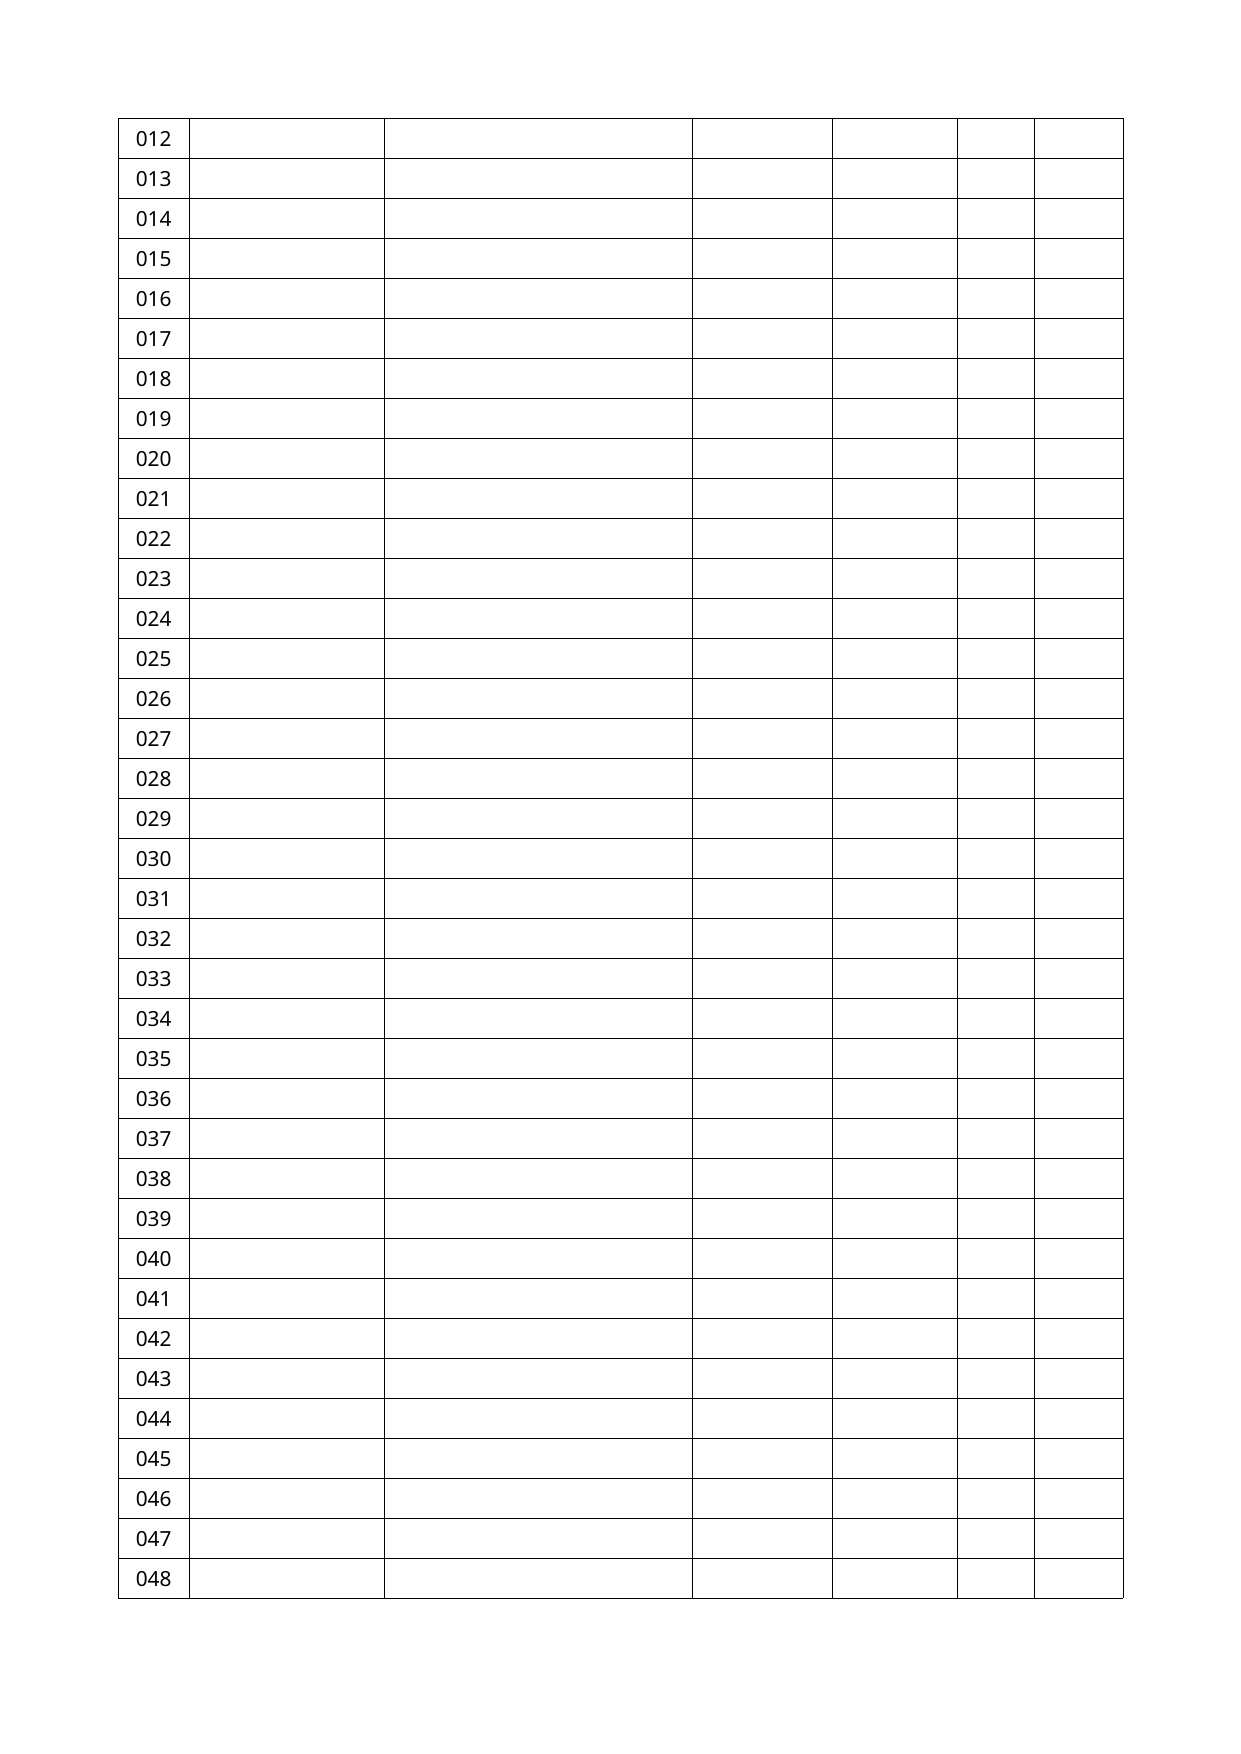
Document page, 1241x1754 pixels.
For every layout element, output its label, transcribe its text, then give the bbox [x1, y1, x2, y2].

table_cell [693, 959, 832, 998]
table_cell [958, 719, 1034, 758]
table_cell 031 [119, 879, 189, 918]
table_cell [385, 239, 692, 278]
table_cell [1035, 359, 1123, 398]
table_cell [190, 1079, 384, 1118]
table_cell [190, 959, 384, 998]
table_cell 018 [119, 359, 189, 398]
table_cell [1035, 1199, 1123, 1238]
table_cell [958, 279, 1034, 318]
table_cell [693, 879, 832, 918]
table_cell 022 [119, 519, 189, 558]
table_cell [833, 519, 957, 558]
table_cell [958, 1119, 1034, 1158]
table_cell [958, 399, 1034, 438]
table_cell [385, 999, 692, 1038]
table_cell [1035, 1119, 1123, 1158]
table_cell [1035, 599, 1123, 638]
table_cell [1035, 1159, 1123, 1198]
table_cell [693, 1279, 832, 1318]
table_cell [833, 1119, 957, 1158]
table_cell [958, 359, 1034, 398]
table_cell [190, 1399, 384, 1438]
table_cell [833, 1159, 957, 1198]
table_cell [190, 199, 384, 238]
table_cell [693, 679, 832, 718]
table_cell 026 [119, 679, 189, 718]
table_cell [958, 1239, 1034, 1278]
table_cell [1035, 719, 1123, 758]
table_cell [190, 1359, 384, 1398]
table_cell [958, 1199, 1034, 1238]
table_cell [693, 399, 832, 438]
table_cell [833, 279, 957, 318]
table_cell [693, 1319, 832, 1358]
table_cell [958, 159, 1034, 198]
table_cell 046 [119, 1479, 189, 1518]
table_cell [190, 359, 384, 398]
table_cell [833, 999, 957, 1038]
table_cell [693, 559, 832, 598]
table_cell [190, 319, 384, 358]
table_cell [693, 719, 832, 758]
table_cell [958, 1479, 1034, 1518]
table_cell [833, 1199, 957, 1238]
table_cell [693, 439, 832, 478]
table_cell [693, 639, 832, 678]
table_cell 013 [119, 159, 189, 198]
table_cell [833, 1079, 957, 1118]
table_cell [693, 839, 832, 878]
table_cell 033 [119, 959, 189, 998]
table_cell 029 [119, 799, 189, 838]
table_cell [385, 599, 692, 638]
table_cell [958, 1559, 1034, 1598]
table_cell 042 [119, 1319, 189, 1358]
table_cell [190, 879, 384, 918]
table_cell [190, 1199, 384, 1238]
table_cell 048 [119, 1559, 189, 1598]
table_cell [190, 1439, 384, 1478]
table_cell 039 [119, 1199, 189, 1238]
table_cell [385, 479, 692, 518]
table_cell [693, 1439, 832, 1478]
table_cell [958, 1279, 1034, 1318]
table_cell [833, 439, 957, 478]
table_cell [693, 319, 832, 358]
table_cell [958, 1399, 1034, 1438]
table_cell 027 [119, 719, 189, 758]
table_cell [1035, 479, 1123, 518]
table_cell [385, 1479, 692, 1518]
table_cell [385, 1199, 692, 1238]
table_cell 035 [119, 1039, 189, 1078]
table_cell [833, 1279, 957, 1318]
table_cell [833, 1239, 957, 1278]
table_cell [958, 959, 1034, 998]
table_cell [190, 1559, 384, 1598]
table_cell [833, 239, 957, 278]
table_cell [1035, 119, 1123, 158]
table_cell [385, 519, 692, 558]
table_cell 037 [119, 1119, 189, 1158]
table_cell [833, 319, 957, 358]
table_cell [1035, 1359, 1123, 1398]
table_cell [1035, 799, 1123, 838]
table_cell [190, 919, 384, 958]
table_cell [190, 1319, 384, 1358]
table_cell [190, 639, 384, 678]
table_cell [190, 719, 384, 758]
table_cell [693, 599, 832, 638]
table_cell [693, 479, 832, 518]
table_cell [693, 999, 832, 1038]
table_cell [693, 1239, 832, 1278]
table_cell [833, 599, 957, 638]
table_cell [190, 1239, 384, 1278]
table_cell [1035, 1039, 1123, 1078]
table_cell [958, 1319, 1034, 1358]
table_cell 041 [119, 1279, 189, 1318]
table_cell [385, 679, 692, 718]
table_cell [958, 319, 1034, 358]
table_cell [833, 799, 957, 838]
table_cell [1035, 919, 1123, 958]
table_cell 012 [119, 119, 189, 158]
table_cell 044 [119, 1399, 189, 1438]
table_cell [1035, 759, 1123, 798]
table_cell [693, 799, 832, 838]
table_cell [1035, 639, 1123, 678]
table_cell [958, 1519, 1034, 1558]
table_cell [833, 199, 957, 238]
table_cell [833, 1039, 957, 1078]
table_cell 015 [119, 239, 189, 278]
table_cell [385, 199, 692, 238]
table_cell [833, 839, 957, 878]
table_cell [385, 1519, 692, 1558]
table_cell [1035, 399, 1123, 438]
table_cell [1035, 199, 1123, 238]
table_cell [958, 559, 1034, 598]
table_cell [958, 839, 1034, 878]
table_cell [1035, 159, 1123, 198]
table_cell [693, 1479, 832, 1518]
table_cell [833, 679, 957, 718]
table_cell 014 [119, 199, 189, 238]
table_cell [385, 959, 692, 998]
table_cell [1035, 279, 1123, 318]
table_cell [693, 759, 832, 798]
table_cell [385, 1399, 692, 1438]
table_cell 047 [119, 1519, 189, 1558]
table_cell [958, 119, 1034, 158]
table_cell [385, 439, 692, 478]
table_cell [190, 479, 384, 518]
table_cell [693, 279, 832, 318]
table_cell [693, 159, 832, 198]
table_cell [385, 279, 692, 318]
table_cell [385, 1279, 692, 1318]
table_cell 040 [119, 1239, 189, 1278]
table_cell [385, 1359, 692, 1398]
table_cell [958, 799, 1034, 838]
table_cell [1035, 959, 1123, 998]
table_cell [1035, 1479, 1123, 1518]
table_cell 024 [119, 599, 189, 638]
table_cell [385, 1559, 692, 1598]
table_cell [190, 1479, 384, 1518]
table_cell 019 [119, 399, 189, 438]
table_cell [1035, 1239, 1123, 1278]
table_cell [190, 839, 384, 878]
table_cell [833, 479, 957, 518]
table_cell [385, 1439, 692, 1478]
table_cell [190, 759, 384, 798]
table_cell 028 [119, 759, 189, 798]
table_cell [693, 1399, 832, 1438]
table_cell [958, 439, 1034, 478]
table_cell [190, 1519, 384, 1558]
table_cell [693, 1519, 832, 1558]
table_cell [833, 1519, 957, 1558]
table_cell [1035, 879, 1123, 918]
table_cell [833, 559, 957, 598]
table_cell [833, 159, 957, 198]
table_cell [833, 919, 957, 958]
table_cell [385, 359, 692, 398]
table_cell [190, 119, 384, 158]
table_cell [190, 1119, 384, 1158]
table_cell 032 [119, 919, 189, 958]
table_cell [958, 479, 1034, 518]
table_cell [385, 839, 692, 878]
table_cell [190, 559, 384, 598]
table_cell [693, 1079, 832, 1118]
table_cell [693, 519, 832, 558]
table_cell [1035, 319, 1123, 358]
table_cell [190, 999, 384, 1038]
table_cell [833, 119, 957, 158]
table_cell [385, 1239, 692, 1278]
table_cell [693, 1559, 832, 1598]
table_cell [958, 1159, 1034, 1198]
table_cell [385, 1039, 692, 1078]
table_cell 020 [119, 439, 189, 478]
table_cell [833, 1399, 957, 1438]
table_cell [385, 1079, 692, 1118]
table_cell [190, 159, 384, 198]
table_cell [833, 1359, 957, 1398]
table_cell [833, 959, 957, 998]
table_cell [693, 119, 832, 158]
table_cell [833, 1479, 957, 1518]
table_cell [958, 1039, 1034, 1078]
table_cell [1035, 999, 1123, 1038]
table_cell 023 [119, 559, 189, 598]
table_cell [190, 799, 384, 838]
table_cell [693, 239, 832, 278]
table_cell [385, 919, 692, 958]
table_cell [693, 199, 832, 238]
table_cell [190, 1039, 384, 1078]
table_cell [190, 519, 384, 558]
table_cell 038 [119, 1159, 189, 1198]
table_cell [833, 719, 957, 758]
table_cell [190, 239, 384, 278]
table_cell [1035, 439, 1123, 478]
table_cell [385, 119, 692, 158]
table_cell [1035, 839, 1123, 878]
table_cell [693, 1159, 832, 1198]
table_cell 030 [119, 839, 189, 878]
table_cell [958, 1079, 1034, 1118]
table_cell [833, 399, 957, 438]
table_cell [693, 919, 832, 958]
table_cell [190, 599, 384, 638]
table_cell [958, 599, 1034, 638]
table_cell [385, 319, 692, 358]
table_cell 043 [119, 1359, 189, 1398]
table_cell [833, 1559, 957, 1598]
table_cell [958, 919, 1034, 958]
table_cell [958, 1359, 1034, 1398]
table_cell [385, 559, 692, 598]
table_cell [958, 1439, 1034, 1478]
table_cell [833, 639, 957, 678]
table_cell [385, 719, 692, 758]
table_cell [1035, 559, 1123, 598]
table_cell [385, 639, 692, 678]
table_cell [1035, 1079, 1123, 1118]
table_cell [1035, 1519, 1123, 1558]
table_cell [385, 1319, 692, 1358]
table_cell 021 [119, 479, 189, 518]
table_cell [385, 159, 692, 198]
table_cell [190, 1159, 384, 1198]
table_cell [1035, 1439, 1123, 1478]
table_cell [1035, 519, 1123, 558]
table_cell 045 [119, 1439, 189, 1478]
table_cell 034 [119, 999, 189, 1038]
table_cell [958, 679, 1034, 718]
table_cell [385, 1159, 692, 1198]
table_cell [958, 239, 1034, 278]
table_cell [693, 1039, 832, 1078]
table_cell [385, 1119, 692, 1158]
table_cell [833, 359, 957, 398]
table_cell [693, 1359, 832, 1398]
table_cell [958, 199, 1034, 238]
table_cell [190, 679, 384, 718]
table_cell [833, 1439, 957, 1478]
table_cell [833, 1319, 957, 1358]
table_cell [190, 399, 384, 438]
table_cell [958, 879, 1034, 918]
table_cell [1035, 239, 1123, 278]
table_cell [958, 519, 1034, 558]
table_cell [833, 879, 957, 918]
table_cell [958, 999, 1034, 1038]
table_cell [958, 759, 1034, 798]
table_cell [385, 799, 692, 838]
table_cell [385, 879, 692, 918]
table_cell [693, 1199, 832, 1238]
table_cell 016 [119, 279, 189, 318]
table_cell [385, 399, 692, 438]
table_cell [1035, 1559, 1123, 1598]
table_cell [693, 359, 832, 398]
table_cell [1035, 1279, 1123, 1318]
table_cell [1035, 1399, 1123, 1438]
table_cell [190, 439, 384, 478]
table_cell [1035, 679, 1123, 718]
table_cell [693, 1119, 832, 1158]
table_cell [958, 639, 1034, 678]
table_cell [190, 279, 384, 318]
table_cell [190, 1279, 384, 1318]
table_cell 025 [119, 639, 189, 678]
table_cell [385, 759, 692, 798]
table_cell 036 [119, 1079, 189, 1118]
table_cell [833, 759, 957, 798]
table_cell [1035, 1319, 1123, 1358]
table_cell 017 [119, 319, 189, 358]
